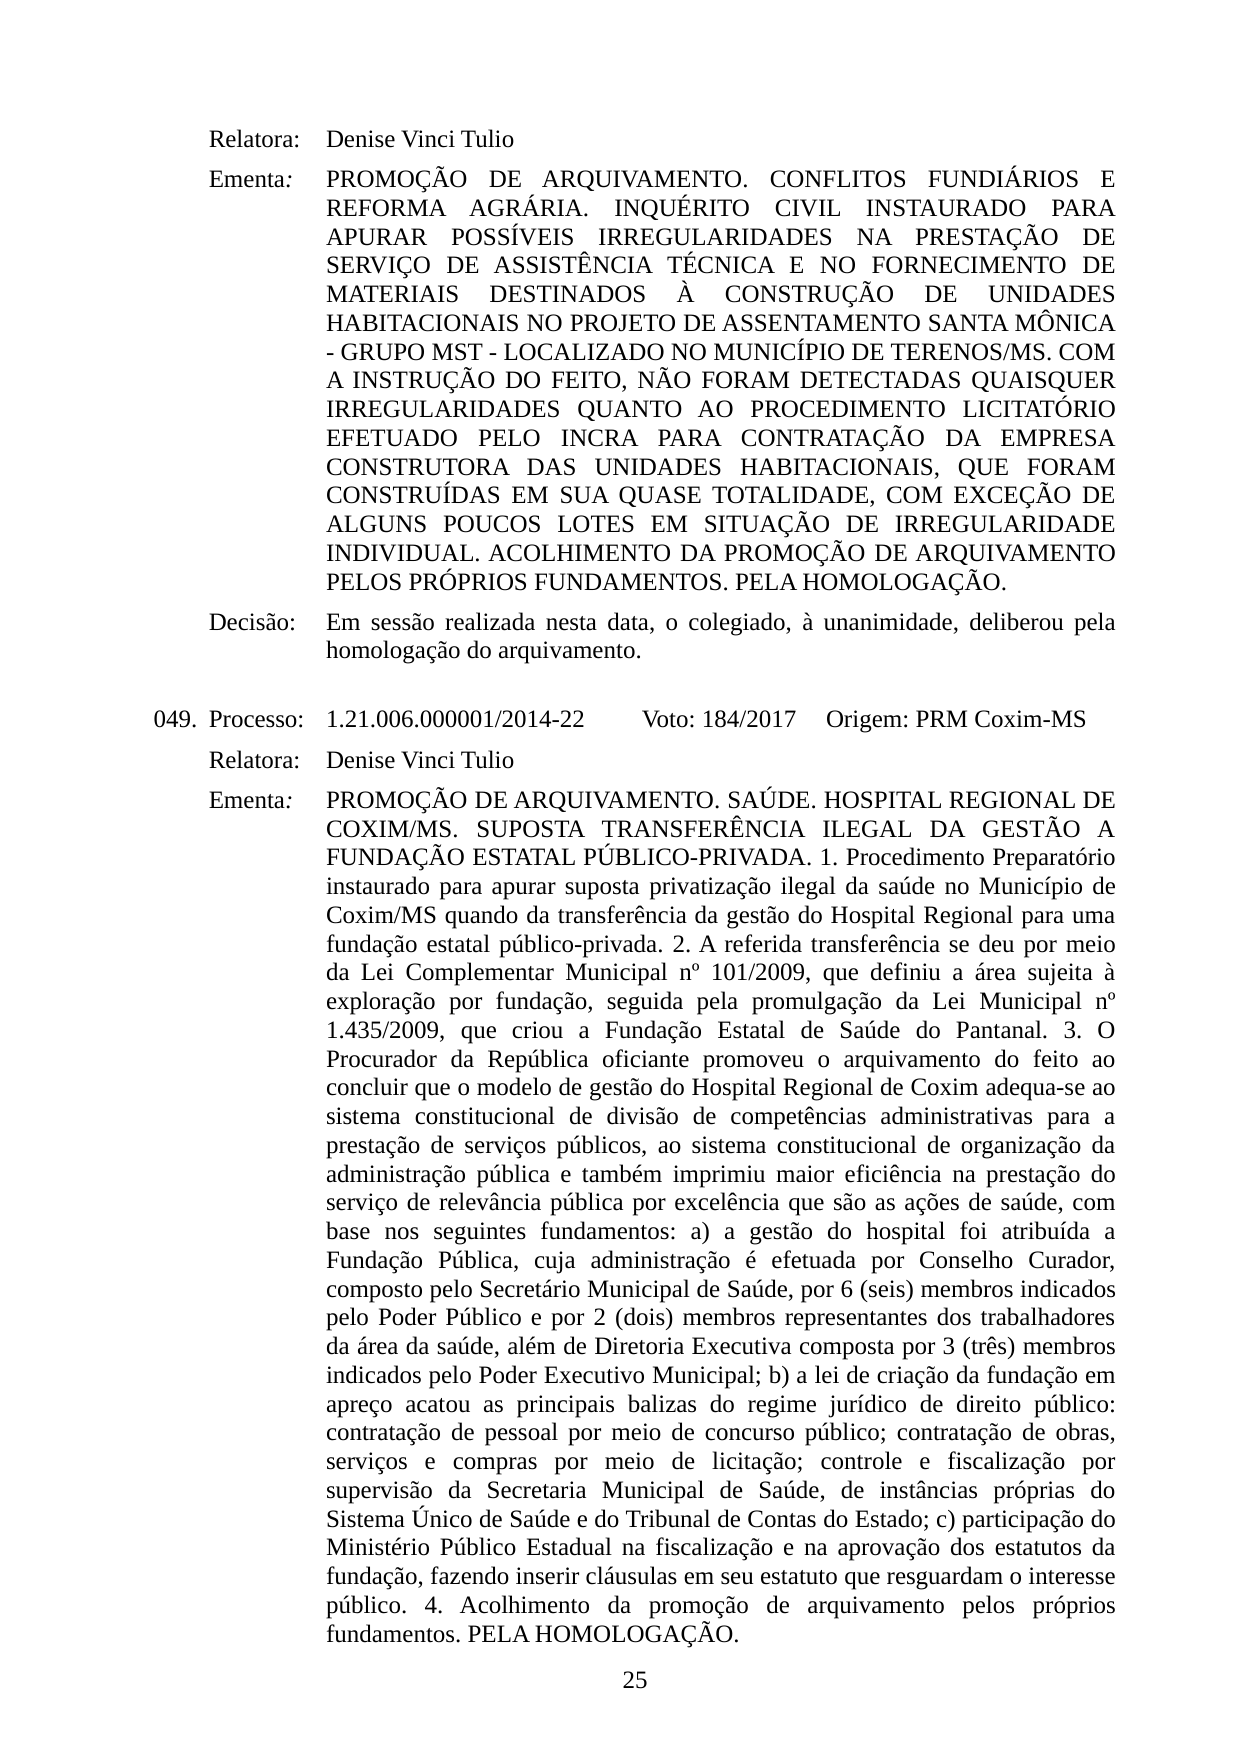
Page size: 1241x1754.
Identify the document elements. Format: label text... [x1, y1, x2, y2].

table_cell Ementa: [203, 158, 320, 601]
table_header Origem: PRM Coxim-MS [820, 699, 1122, 739]
table_cell Denise Vinci Tulio [320, 739, 1122, 779]
table_header Processo: [203, 699, 320, 739]
table_cell [148, 779, 203, 1653]
table_cell Relatora: [203, 118, 320, 158]
table_cell Relatora: [203, 739, 320, 779]
table_cell [148, 739, 203, 779]
table_header 049. [148, 699, 203, 739]
table_header 1.21.006.000001/2014-22 [320, 699, 636, 739]
table_header Voto: 184/2017 [636, 699, 820, 739]
table_cell PROMOÇÃO DE ARQUIVAMENTO. CONFLITOS FUNDIÁRIOS E REFORMA AGRÁRIA. INQUÉRITO CIVIL INSTAURADO PARA APURAR POSSÍVEIS IRREGULARIDADES NA PRESTAÇÃO DE SERVIÇO DE ASSISTÊNCIA TÉCNICA E NO FORNECIMENTO DE MATERIAIS DESTINADOS À CONSTRUÇÃO DE UNIDADES HABITACIONAIS NO PROJETO DE ASSENTAMENTO SANTA MÔNICA - GRUPO MST - LOCALIZADO NO MUNICÍPIO DE TERENOS/MS. COM A INSTRUÇÃO DO FEITO, NÃO FORAM DETECTADAS QUAISQUER IRREGULARIDADES QUANTO AO PROCEDIMENTO LICITATÓRIO EFETUADO PELO INCRA PARA CONTRATAÇÃO DA EMPRESA CONSTRUTORA DAS UNIDADES HABITACIONAIS, QUE FORAM CONSTRUÍDAS EM SUA QUASE TOTALIDADE, COM EXCEÇÃO DE ALGUNS POUCOS LOTES EM SITUAÇÃO DE IRREGULARIDADE INDIVIDUAL. ACOLHIMENTO DA PROMOÇÃO DE ARQUIVAMENTO PELOS PRÓPRIOS FUNDAMENTOS. PELA HOMOLOGAÇÃO. [320, 158, 1122, 601]
table_cell PROMOÇÃO DE ARQUIVAMENTO. SAÚDE. HOSPITAL REGIONAL DE COXIM/MS. SUPOSTA TRANSFERÊNCIA ILEGAL DA GESTÃO A FUNDAÇÃO ESTATAL PÚBLICO-PRIVADA. 1. Procedimento Preparatório instaurado para apurar suposta privatização ilegal da saúde no Município de Coxim/MS quando da transferência da gestão do Hospital Regional para uma fundação estatal público-privada. 2. A referida transferência se deu por meio da Lei Complementar Municipal nº 101/2009, que definiu a área sujeita à exploração por fundação, seguida pela promulgação da Lei Municipal nº 1.435/2009, que criou a Fundação Estatal de Saúde do Pantanal. 3. O Procurador da República oficiante promoveu o arquivamento do feito ao concluir que o modelo de gestão do Hospital Regional de Coxim adequa-se ao sistema constitucional de divisão de competências administrativas para a prestação de serviços públicos, ao sistema constitucional de organização da administração pública e também imprimiu maior eficiência na prestação do serviço de relevância pública por excelência que são as ações de saúde, com base nos seguintes fundamentos: a) a gestão do hospital foi atribuída a Fundação Pública, cuja administração é efetuada por Conselho Curador, composto pelo Secretário Municipal de Saúde, por 6 (seis) membros indicados pelo Poder Público e por 2 (dois) membros representantes dos trabalhadores da área da saúde, além de Diretoria Executiva composta por 3 (três) membros indicados pelo Poder Executivo Municipal; b) a lei de criação da fundação em apreço acatou as principais balizas do regime jurídico de direito público: contratação de pessoal por meio de concurso público; contratação de obras, serviços e compras por meio de licitação; controle e fiscalização por supervisão da Secretaria Municipal de Saúde, de instâncias próprias do Sistema Único de Saúde e do Tribunal de Contas do Estado; c) participação do Ministério Público Estadual na fiscalização e na aprovação dos estatutos da fundação, fazendo inserir cláusulas em seu estatuto que resguardam o interesse público. 4. Acolhimento da promoção de arquivamento pelos próprios fundamentos. PELA HOMOLOGAÇÃO. [320, 779, 1122, 1653]
table_cell Denise Vinci Tulio [320, 118, 1122, 158]
table_cell Decisão: [203, 601, 320, 670]
table_cell [148, 158, 203, 601]
table_cell [148, 601, 203, 670]
table_cell Em sessão realizada nesta data, o colegiado, à unanimidade, deliberou pela homologação do arquivamento. [320, 601, 1122, 670]
table_cell Ementa: [203, 779, 320, 1653]
table_cell [148, 118, 203, 158]
